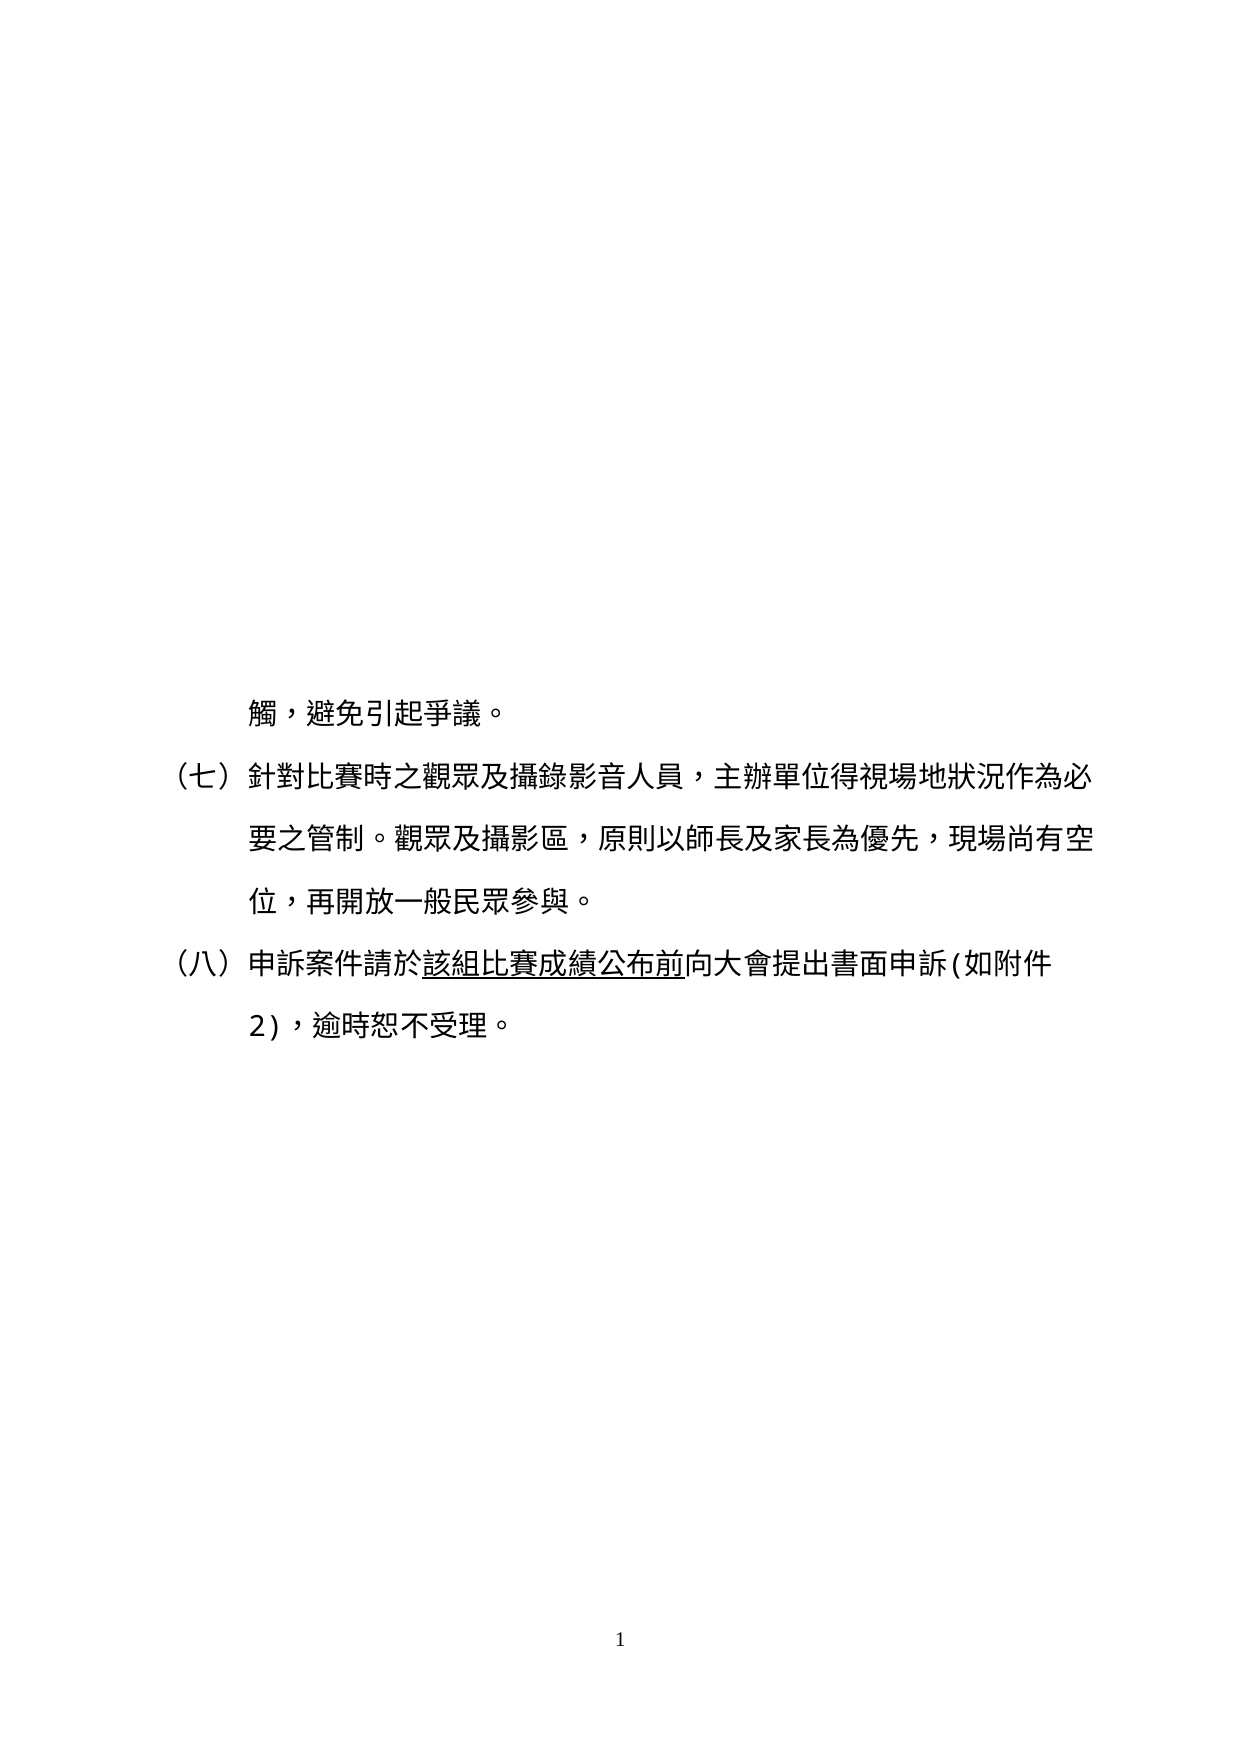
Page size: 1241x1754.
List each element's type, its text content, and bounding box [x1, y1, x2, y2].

text （七）針對比賽時之觀眾及攝錄影音人員，主辦單位得視場地狀況作為必要之管制。觀眾及攝影區，原則以師長及家長為優先，現場尚有空位，再開放一般民眾參與。 [159, 733, 1110, 920]
text （八）申訴案件請於該組比賽成績公布前向大會提出書面申訴(如附件2)，逾時恕不受理。 [159, 920, 1110, 1045]
text 觸，避免引起爭議。 [159, 670, 1110, 733]
